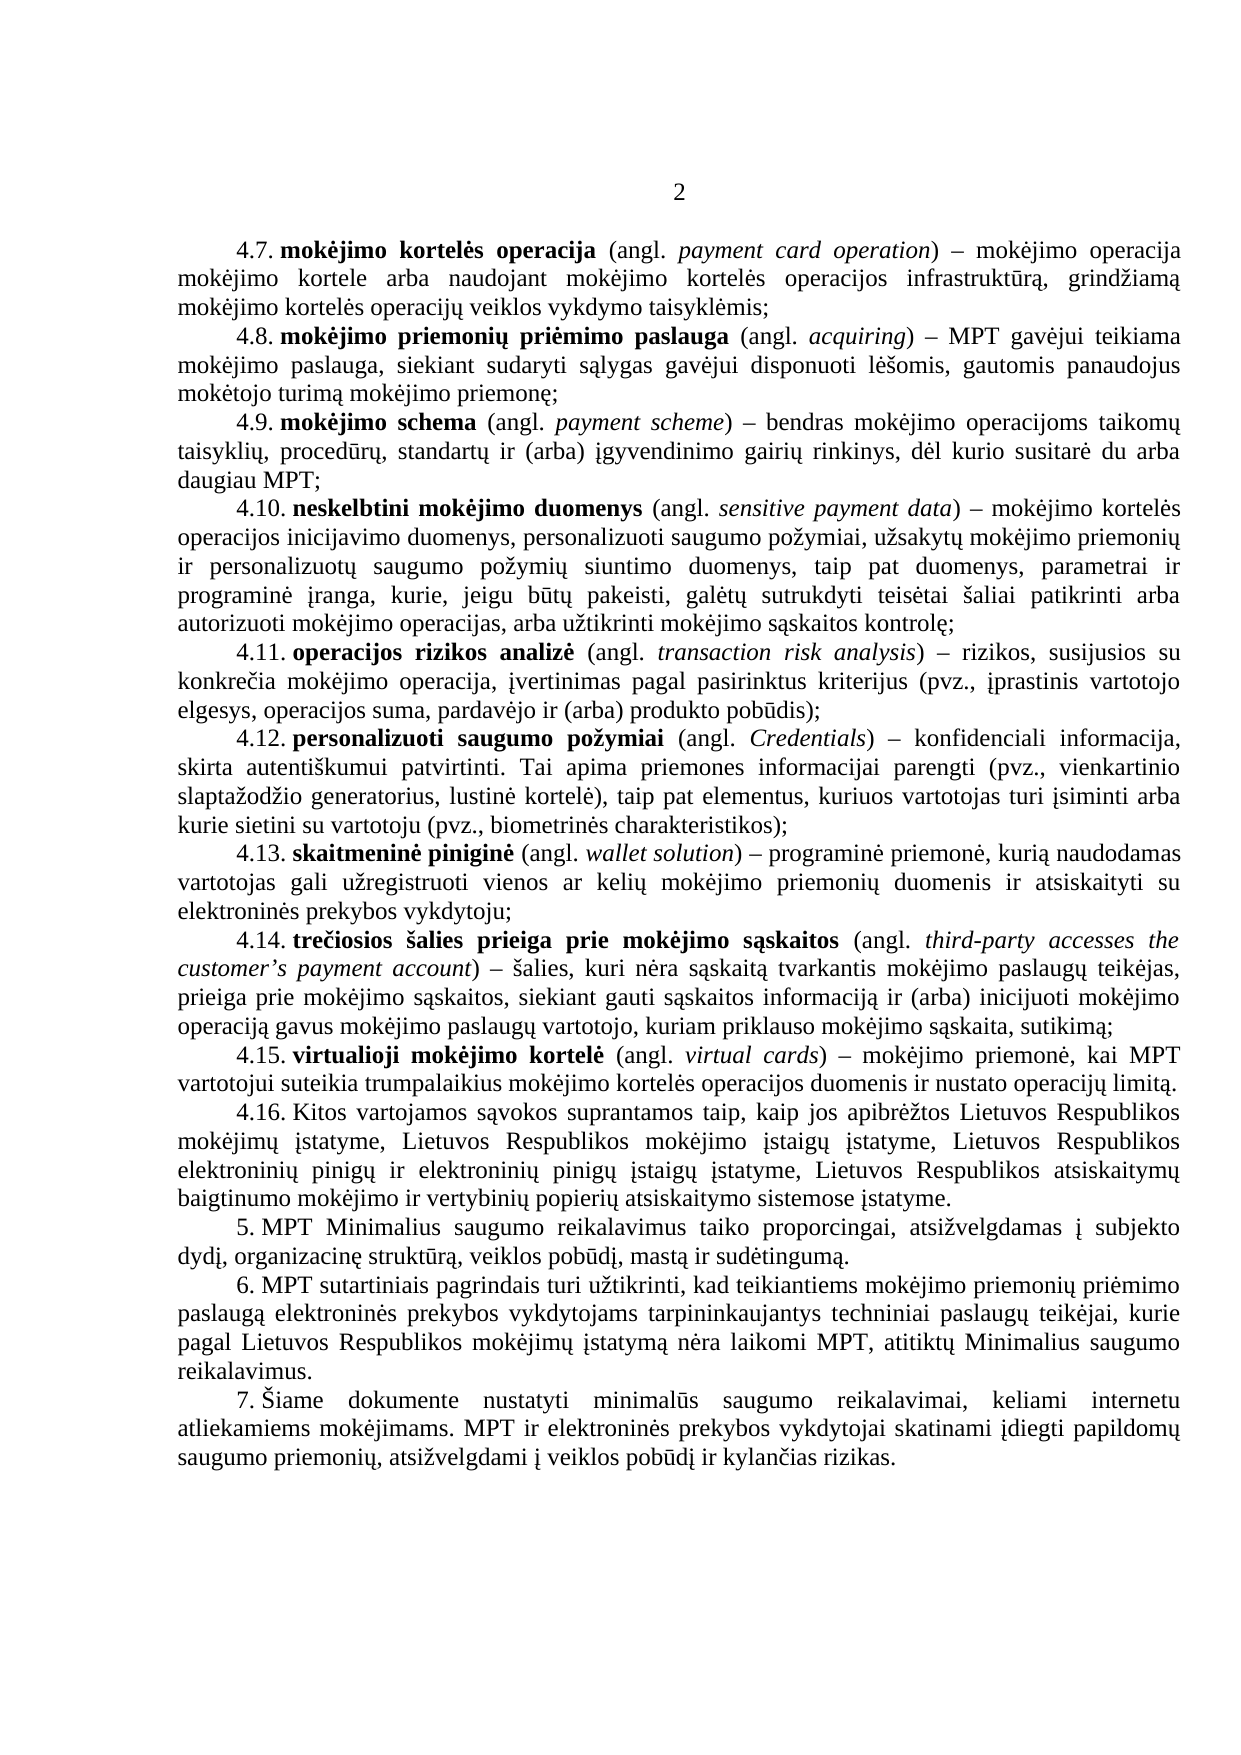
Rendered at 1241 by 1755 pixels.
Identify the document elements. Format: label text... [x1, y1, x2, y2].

text 6. MPT sutartiniais pagrindais turi užtikrinti, kad teikiantiems mokėjimo priemonių priėmimo paslaugą elektroninės prekybos vykdytojams tarpininkaujantys techniniai paslaugų teikėjai, kurie pagal Lietuvos Respublikos mokėjimų įstatymą nėra laikomi MPT, atitiktų Minimalius saugumo reikalavimus. [177, 1270, 1181, 1385]
text 4.12. personalizuoti saugumo požymiai (angl. Credentials) – konfidenciali informacija, skirta autentiškumui patvirtinti. Tai apima priemones informacijai parengti (pvz., vienkartinio slaptažodžio generatorius, lustinė kortelė), taip pat elementus, kuriuos vartotojas turi įsiminti arba kurie sietini su vartotoju (pvz., biometrinės charakteristikos); [177, 723, 1181, 838]
text 5. MPT Minimalius saugumo reikalavimus taiko proporcingai, atsižvelgdamas į subjekto dydį, organizacinę struktūrą, veiklos pobūdį, mastą ir sudėtingumą. [177, 1212, 1181, 1270]
text 4.7. mokėjimo kortelės operacija (angl. payment card operation) – mokėjimo operacija mokėjimo kortele arba naudojant mokėjimo kortelės operacijos infrastruktūrą, grindžiamą mokėjimo kortelės operacijų veiklos vykdymo taisyklėmis; [177, 235, 1181, 321]
text 4.13. skaitmeninė piniginė (angl. wallet solution) – programinė priemonė, kurią naudodamas vartotojas gali užregistruoti vienos ar kelių mokėjimo priemonių duomenis ir atsiskaityti su elektroninės prekybos vykdytoju; [177, 838, 1181, 925]
text 4.8. mokėjimo priemonių priėmimo paslauga (angl. acquiring) – MPT gavėjui teikiama mokėjimo paslauga, siekiant sudaryti sąlygas gavėjui disponuoti lėšomis, gautomis panaudojus mokėtojo turimą mokėjimo priemonę; [177, 321, 1181, 407]
text 4.15. virtualioji mokėjimo kortelė (angl. virtual cards) – mokėjimo priemonė, kai MPT vartotojui suteikia trumpalaikius mokėjimo kortelės operacijos duomenis ir nustato operacijų limitą. [177, 1040, 1181, 1097]
text 4.16. Kitos vartojamos sąvokos suprantamos taip, kaip jos apibrėžtos Lietuvos Respublikos mokėjimų įstatyme, Lietuvos Respublikos mokėjimo įstaigų įstatyme, Lietuvos Respublikos elektroninių pinigų ir elektroninių pinigų įstaigų įstatyme, Lietuvos Respublikos atsiskaitymų baigtinumo mokėjimo ir vertybinių popierių atsiskaitymo sistemose įstatyme. [177, 1097, 1181, 1212]
text 7. Šiame dokumente nustatyti minimalūs saugumo reikalavimai, keliami internetu atliekamiems mokėjimams. MPT ir elektroninės prekybos vykdytojai skatinami įdiegti papildomų saugumo priemonių, atsižvelgdami į veiklos pobūdį ir kylančias rizikas. [177, 1385, 1181, 1471]
text 4.10. neskelbtini mokėjimo duomenys (angl. sensitive payment data) – mokėjimo kortelės operacijos inicijavimo duomenys, personalizuoti saugumo požymiai, užsakytų mokėjimo priemonių ir personalizuotų saugumo požymių siuntimo duomenys, taip pat duomenys, parametrai ir programinė įranga, kurie, jeigu būtų pakeisti, galėtų sutrukdyti teisėtai šaliai patikrinti arba autorizuoti mokėjimo operacijas, arba užtikrinti mokėjimo sąskaitos kontrolę; [177, 493, 1181, 637]
text 4.9. mokėjimo schema (angl. payment scheme) – bendras mokėjimo operacijoms taikomų taisyklių, procedūrų, standartų ir (arba) įgyvendinimo gairių rinkinys, dėl kurio susitarė du arba daugiau MPT; [177, 407, 1181, 493]
text 4.14. trečiosios šalies prieiga prie mokėjimo sąskaitos (angl. third-party accesses the customer’s payment account) – šalies, kuri nėra sąskaitą tvarkantis mokėjimo paslaugų teikėjas, prieiga prie mokėjimo sąskaitos, siekiant gauti sąskaitos informaciją ir (arba) inicijuoti mokėjimo operaciją gavus mokėjimo paslaugų vartotojo, kuriam priklauso mokėjimo sąskaita, sutikimą; [177, 925, 1181, 1040]
text 4.11. operacijos rizikos analizė (angl. transaction risk analysis) – rizikos, susijusios su konkrečia mokėjimo operacija, įvertinimas pagal pasirinktus kriterijus (pvz., įprastinis vartotojo elgesys, operacijos suma, pardavėjo ir (arba) produkto pobūdis); [177, 637, 1181, 723]
